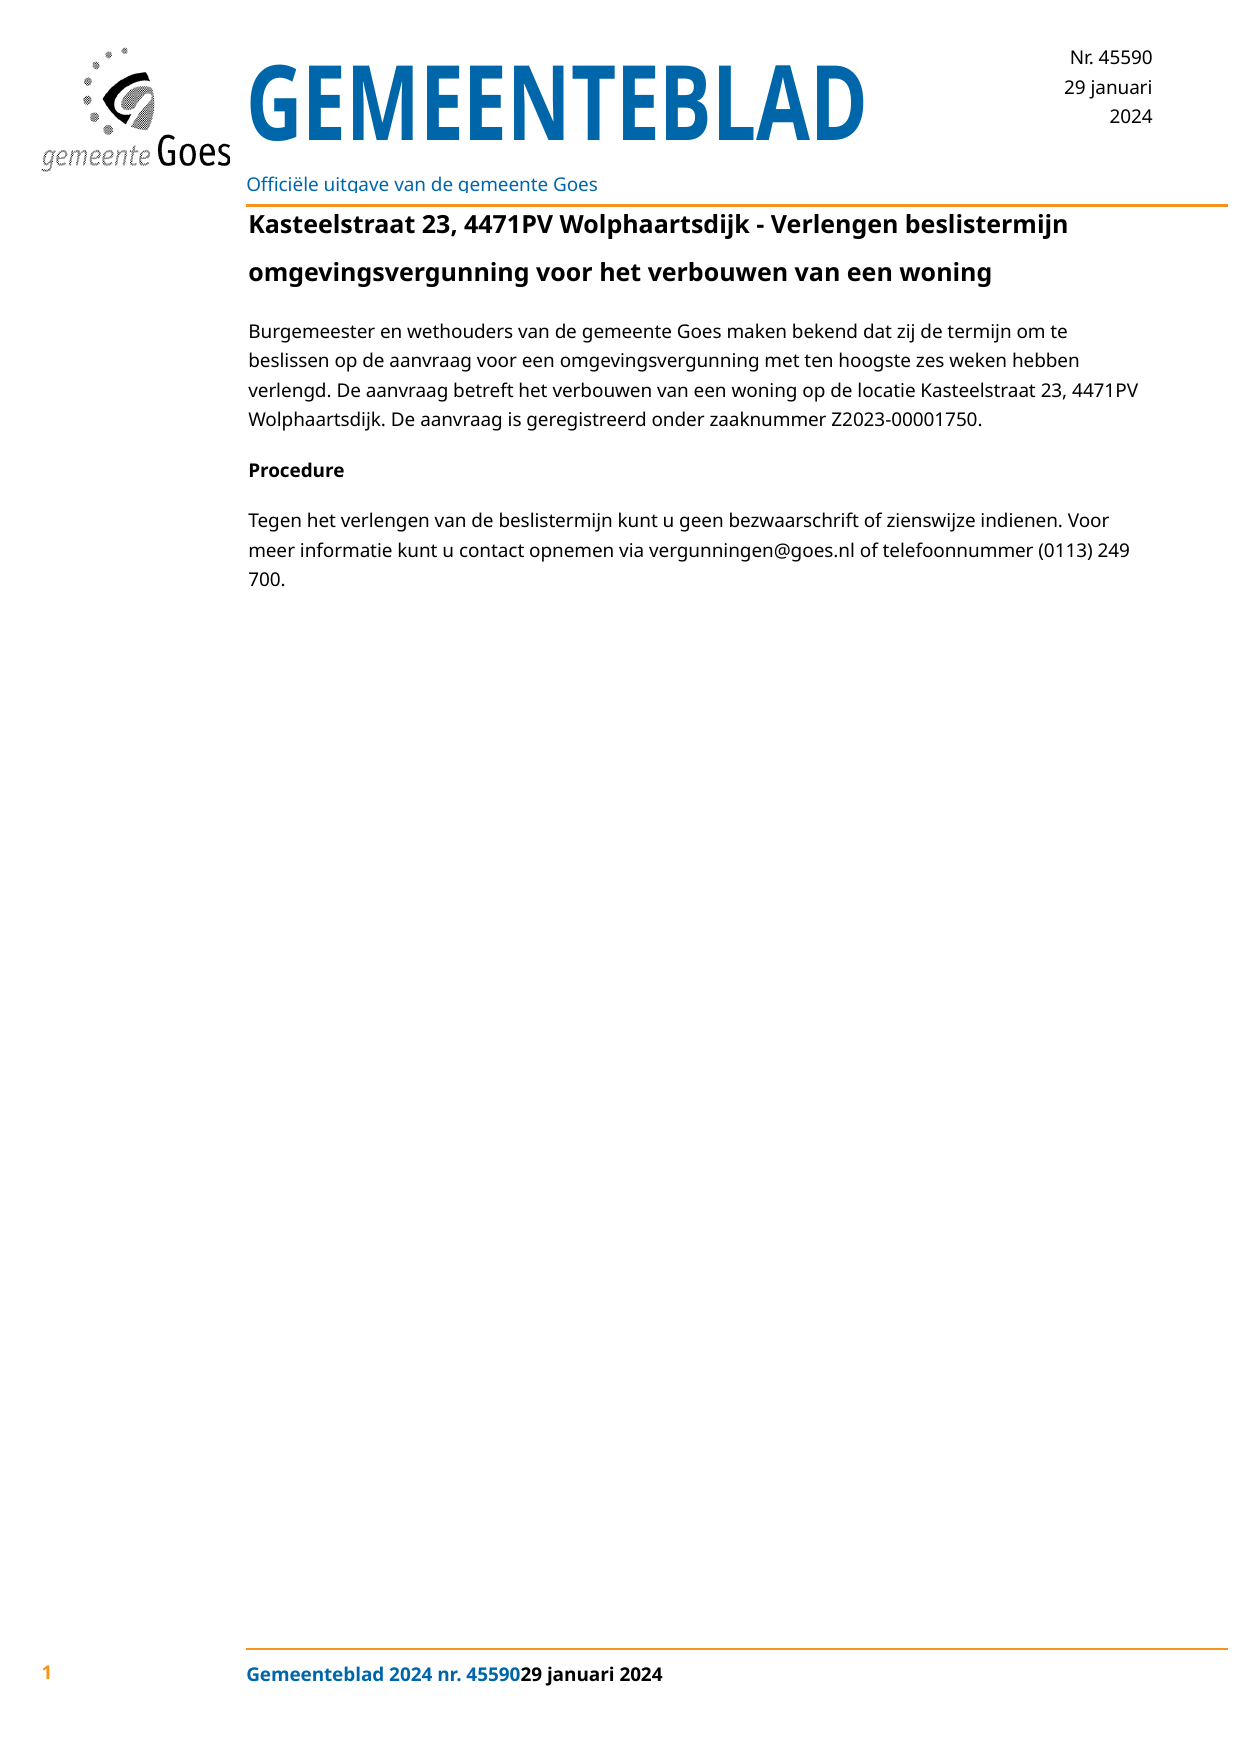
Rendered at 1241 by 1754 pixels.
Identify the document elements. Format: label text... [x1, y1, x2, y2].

text Procedure [248, 457, 1152, 483]
picture [41, 47, 231, 172]
text Tegen het verlengen van de beslistermijn kunt u geen bezwaarschrift of zienswijze indienen. Voor meer informatie kunt u contact opnemen via vergunningen@goes.nl of telefoonnummer (0113) 249 700. [248, 507, 1152, 592]
text Kasteelstraat 23, 4471PV Wolphaartsdijk - Verlengen beslistermijn omgevingsvergunning voor het verbouwen van een woning [248, 207, 1152, 288]
text Burgemeester en wethouders van de gemeente Goes maken bekend dat zij de termijn om te beslissen op de aanvraag voor een omgevingsvergunning met ten hoogste zes weken hebben verlengd. De aanvraag betreft het verbouwen van een woning op de locatie Kasteelstraat 23, 4471PV Wolphaartsdijk. De aanvraag is geregistreerd onder zaaknummer Z2023-00001750. [248, 318, 1152, 432]
